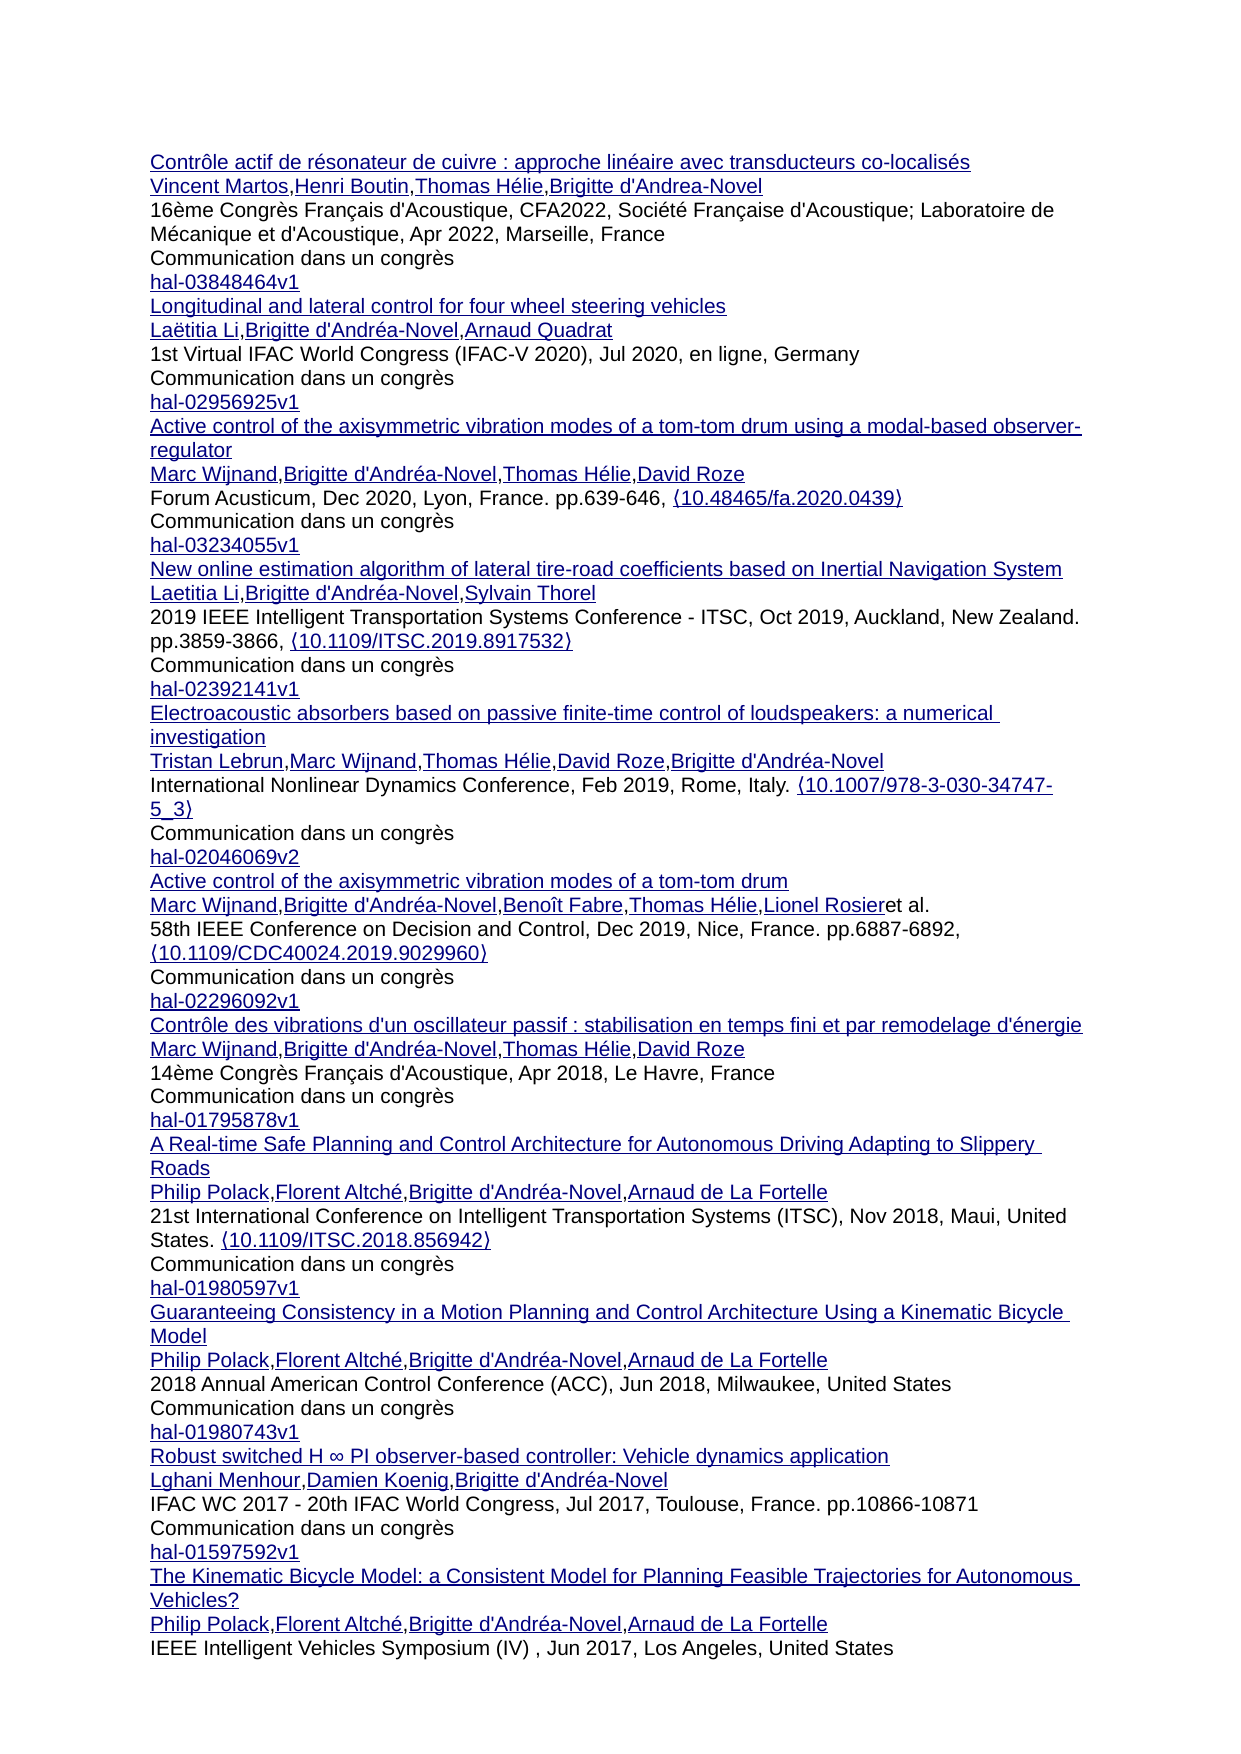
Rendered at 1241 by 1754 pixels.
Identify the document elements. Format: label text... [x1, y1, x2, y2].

table_cell Active control of the axisymmetric vibration modes of a tom-tom drum Marc Wijnand,Brigitte d'Andréa-Novel,Benoît Fabre,Thomas Hélie,Lionel Rosieret al. 58th IEEE Conference on Decision and Control, Dec 2019, Nice, France. pp.6887-6892, ⟨10.1109/CDC40024.2019.9029960⟩ Communication dans un congrès hal-02296092v1 [150, 869, 1090, 1012]
table_cell Contrôle des vibrations d'un oscillateur passif : stabilisation en temps fini et par remodelage d'énergie Marc Wijnand,Brigitte d'Andréa-Novel,Thomas Hélie,David Roze 14ème Congrès Français d'Acoustique, Apr 2018, Le Havre, France Communication dans un congrès hal-01795878v1 [150, 1013, 1090, 1132]
table_cell Electroacoustic absorbers based on passive finite-time control of loudspeakers: a numerical investigation Tristan Lebrun,Marc Wijnand,Thomas Hélie,David Roze,Brigitte d'Andréa-Novel International Nonlinear Dynamics Conference, Feb 2019, Rome, Italy. ⟨10.1007/978-3-030-34747-5_3⟩ Communication dans un congrès hal-02046069v2 [150, 701, 1090, 869]
table_cell The Kinematic Bicycle Model: a Consistent Model for Planning Feasible Trajectories for Autonomous Vehicles? Philip Polack,Florent Altché,Brigitte d'Andréa-Novel,Arnaud de La Fortelle IEEE Intelligent Vehicles Symposium (IV) , Jun 2017, Los Angeles, United States [150, 1564, 1090, 1659]
table_cell Active control of the axisymmetric vibration modes of a tom-tom drum using a modal-based observer-regulator Marc Wijnand,Brigitte d'Andréa-Novel,Thomas Hélie,David Roze Forum Acusticum, Dec 2020, Lyon, France. pp.639-646, ⟨10.48465/fa.2020.0439⟩ Communication dans un congrès hal-03234055v1 [150, 414, 1090, 557]
table_cell Robust switched H ∞ PI observer-based controller: Vehicle dynamics application Lghani Menhour,Damien Koenig,Brigitte d'Andréa-Novel IFAC WC 2017 - 20th IFAC World Congress, Jul 2017, Toulouse, France. pp.10866-10871 Communication dans un congrès hal-01597592v1 [150, 1444, 1090, 1563]
table_cell Guaranteeing Consistency in a Motion Planning and Control Architecture Using a Kinematic Bicycle Model Philip Polack,Florent Altché,Brigitte d'Andréa-Novel,Arnaud de La Fortelle 2018 Annual American Control Conference (ACC), Jun 2018, Milwaukee, United States Communication dans un congrès hal-01980743v1 [150, 1300, 1090, 1444]
table_cell New online estimation algorithm of lateral tire-road coefficients based on Inertial Navigation System Laetitia Li,Brigitte d'Andréa-Novel,Sylvain Thorel 2019 IEEE Intelligent Transportation Systems Conference - ITSC, Oct 2019, Auckland, New Zealand. pp.3859-3866, ⟨10.1109/ITSC.2019.8917532⟩ Communication dans un congrès hal-02392141v1 [150, 557, 1090, 701]
table_cell Longitudinal and lateral control for four wheel steering vehicles Laëtitia Li,Brigitte d'Andréa-Novel,Arnaud Quadrat 1st Virtual IFAC World Congress (IFAC-V 2020), Jul 2020, en ligne, Germany Communication dans un congrès hal-02956925v1 [150, 294, 1090, 413]
table_cell Contrôle actif de résonateur de cuivre : approche linéaire avec transducteurs co-localisés Vincent Martos,Henri Boutin,Thomas Hélie,Brigitte d'Andrea-Novel 16ème Congrès Français d'Acoustique, CFA2022, Société Française d'Acoustique; Laboratoire de Mécanique et d'Acoustique, Apr 2022, Marseille, France Communication dans un congrès hal-03848464v1 [150, 150, 1090, 294]
table_cell A Real-time Safe Planning and Control Architecture for Autonomous Driving Adapting to Slippery Roads Philip Polack,Florent Altché,Brigitte d'Andréa-Novel,Arnaud de La Fortelle 21st International Conference on Intelligent Transportation Systems (ITSC), Nov 2018, Maui, United States. ⟨10.1109/ITSC.2018.856942⟩ Communication dans un congrès hal-01980597v1 [150, 1132, 1090, 1300]
